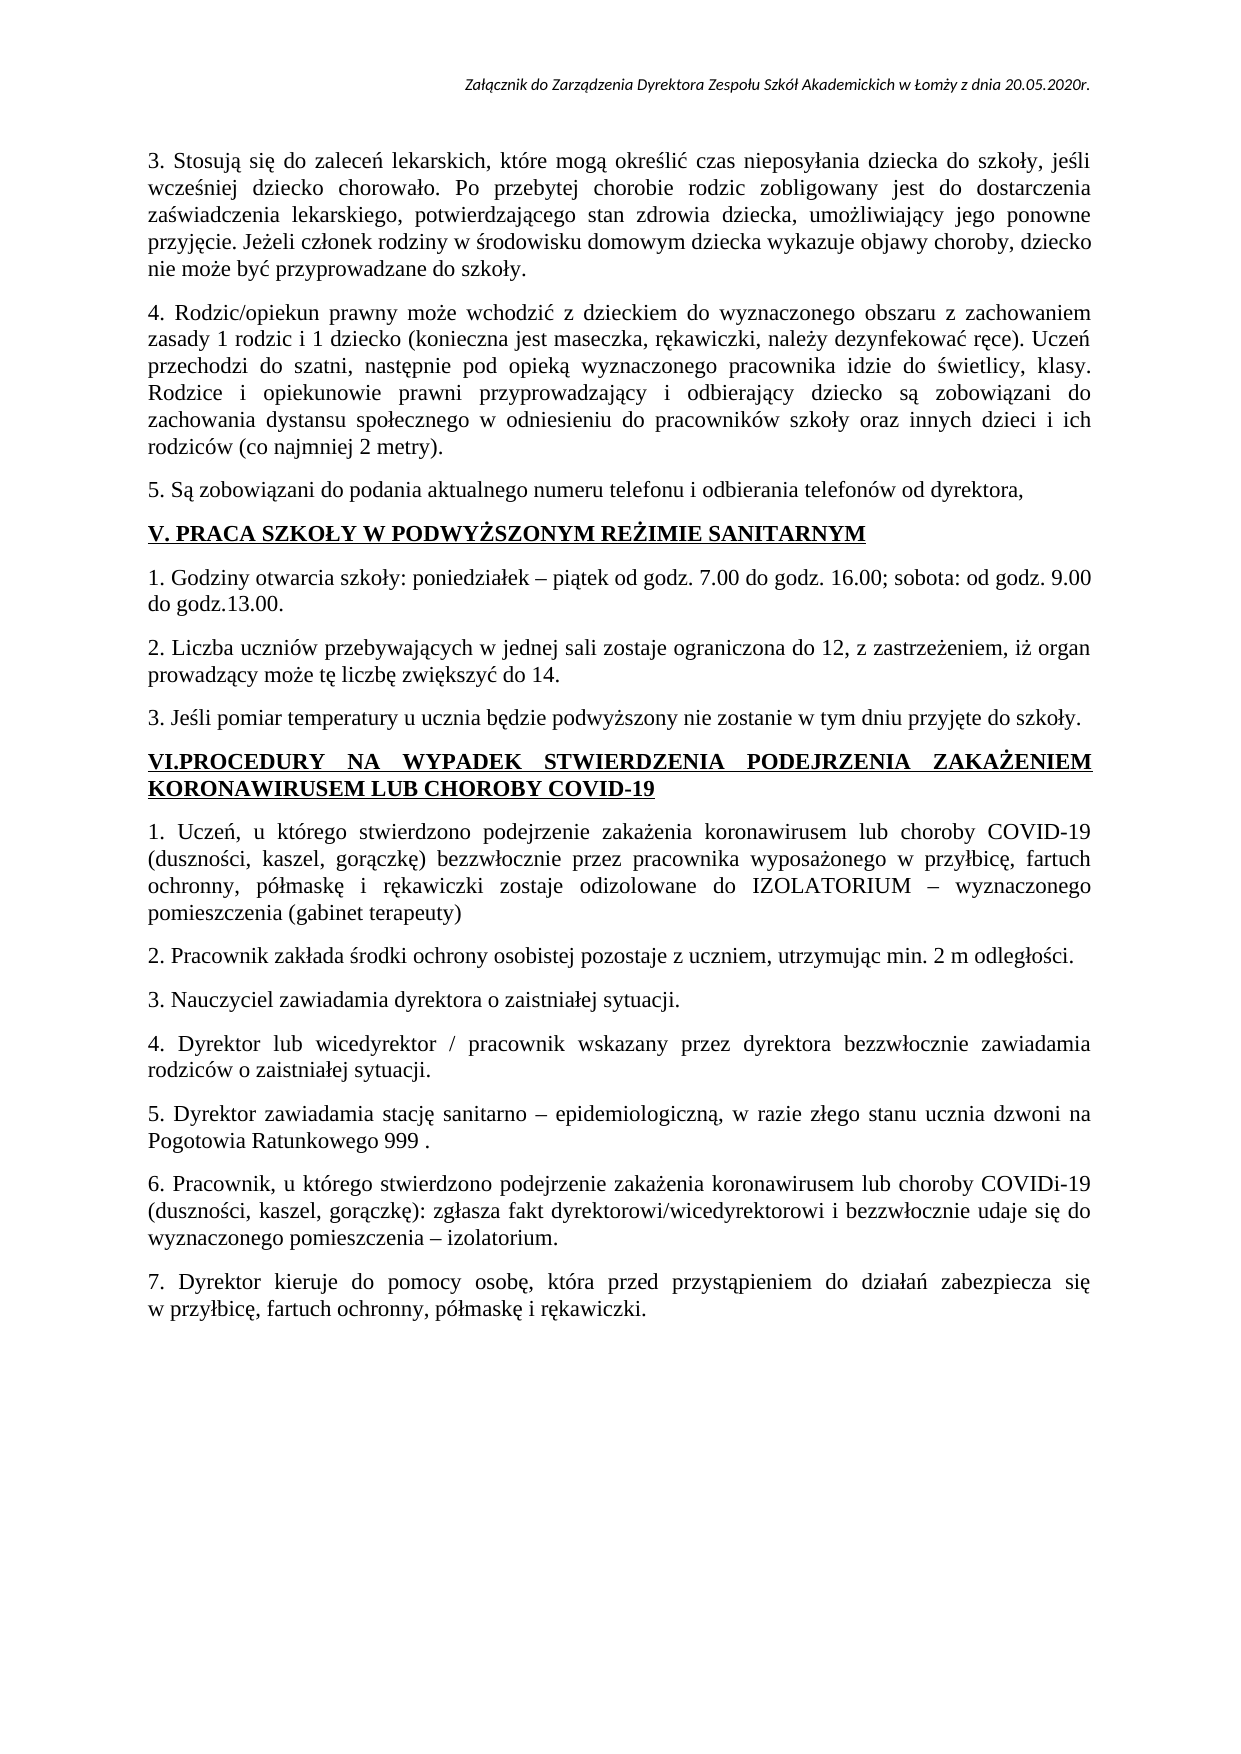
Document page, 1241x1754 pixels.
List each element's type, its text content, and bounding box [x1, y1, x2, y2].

text 5. Dyrektor zawiadamia stację sanitarno – epidemiologiczną, w razie złego stanu ucznia dzwoni na Pogotowia Ratunkowego 999 . [148, 1100, 1093, 1153]
text 3. Jeśli pomiar temperatury u ucznia będzie podwyższony nie zostanie w tym dniu przyjęte do szkoły. [148, 704, 1093, 731]
text 5. Są zobowiązani do podania aktualnego numeru telefonu i odbierania telefonów od dyrektora, [148, 477, 1093, 503]
text 2. Liczba uczniów przebywających w jednej sali zostaje ograniczona do 12, z zastrzeżeniem, iż organ prowadzący może tę liczbę zwiększyć do 14. [148, 634, 1093, 687]
text 3. Nauczyciel zawiadamia dyrektora o zaistniałej sytuacji. [148, 986, 1093, 1012]
text VI.PROCEDURY NA WYPADEK STWIERDZENIA PODEJRZENIA ZAKAŻENIEM [148, 748, 1093, 771]
text 2. Pracownik zakłada środki ochrony osobistej pozostaje z uczniem, utrzymując min. 2 m odległości. [148, 943, 1093, 969]
text 4. Dyrektor lub wicedyrektor / pracownik wskazany przez dyrektora bezzwłocznie zawiadamia rodziców o zaistniałej sytuacji. [148, 1030, 1093, 1083]
text V. PRACA SZKOŁY W PODWYŻSZONYM REŻIMIE SANITARNYM [148, 520, 1093, 546]
text 3. Stosują się do zaleceń lekarskich, które mogą określić czas nieposyłania dziecka do szkoły, jeśli wcześniej dziecko chorowało. Po przebytej chorobie rodzic zobligowany jest do dostarczenia zaświadczenia lekarskiego, potwierdzającego stan zdrowia dziecka, umożliwiający jego ponowne przyjęcie. Jeżeli członek rodziny w środowisku domowym dziecka wykazuje objawy choroby, dziecko nie może być przyprowadzane do szkoły. [148, 148, 1093, 281]
text 1. Uczeń, u którego stwierdzono podejrzenie zakażenia koronawirusem lub choroby COVID-19 (duszności, kaszel, gorączkę) bezzwłocznie przez pracownika wyposażonego w przyłbicę, fartuch ochronny, półmaskę i rękawiczki zostaje odizolowane do IZOLATORIUM – wyznaczonego pomieszczenia (gabinet terapeuty) [148, 818, 1093, 925]
text 7. Dyrektor kieruje do pomocy osobę, która przed przystąpieniem do działań zabezpiecza się w przyłbicę, fartuch ochronny, półmaskę i rękawiczki. [148, 1268, 1093, 1321]
text 4. Rodzic/opiekun prawny może wchodzić z dzieckiem do wyznaczonego obszaru z zachowaniem zasady 1 rodzic i 1 dziecko (konieczna jest maseczka, rękawiczki, należy dezynfekować ręce). Uczeń przechodzi do szatni, następnie pod opieką wyznaczonego pracownika idzie do świetlicy, klasy. Rodzice i opiekunowie prawni przyprowadzający i odbierający dziecko są zobowiązani do zachowania dystansu społecznego w odniesieniu do pracowników szkoły oraz innych dzieci i ich rodziców (co najmniej 2 metry). [148, 299, 1093, 459]
text 6. Pracownik, u którego stwierdzono podejrzenie zakażenia koronawirusem lub choroby COVIDi-19 (duszności, kaszel, gorączkę): zgłasza fakt dyrektorowi/wicedyrektorowi i bezzwłocznie udaje się do wyznaczonego pomieszczenia – izolatorium. [148, 1171, 1093, 1251]
text 1. Godziny otwarcia szkoły: poniedziałek – piątek od godz. 7.00 do godz. 16.00; sobota: od godz. 9.00 do godz.13.00. [148, 564, 1093, 617]
text KORONAWIRUSEM LUB CHOROBY COVID-19 [148, 772, 1093, 801]
